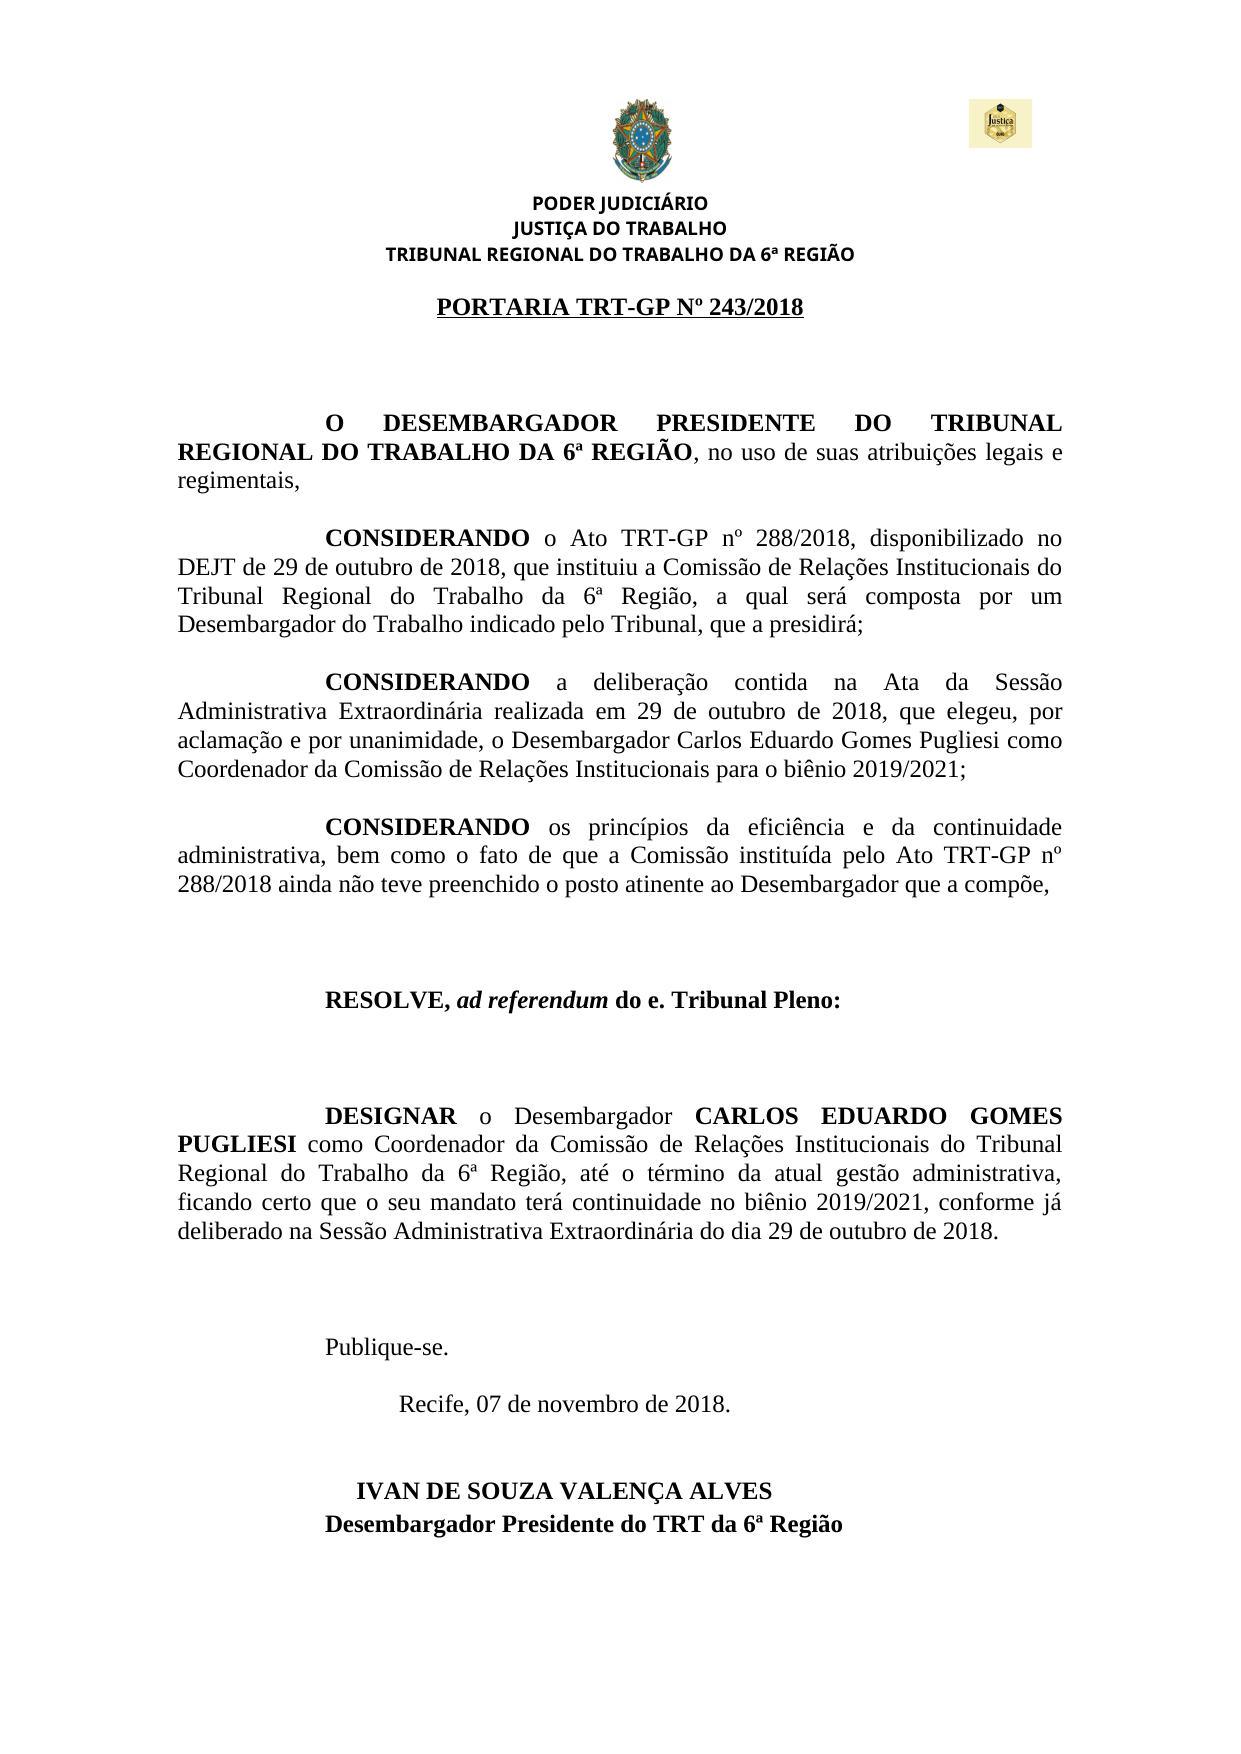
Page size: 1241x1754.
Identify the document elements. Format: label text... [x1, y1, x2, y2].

text O DESEMBARGADOR PRESIDENTE DO TRIBUNAL REGIONAL DO TRABALHO DA 6ª REGIÃO, no uso de suas atribuições legais e regimentais, [177, 408, 1063, 494]
text CONSIDERANDO a deliberação contida na Ata da Sessão Administrativa Extraordinária realizada em 29 de outubro de 2018, que elegeu, por aclamação e por unanimidade, o Desembargador Carlos Eduardo Gomes Pugliesi como Coordenador da Comissão de Relações Institucionais para o biênio 2019/2021; [177, 667, 1063, 782]
text RESOLVE, ad referendum do e. Tribunal Pleno: [177, 985, 1063, 1014]
picture [968, 99, 1033, 148]
text CONSIDERANDO os princípios da eficiência e da continuidade administrativa, bem como o fato de que a Comissão instituída pelo Ato TRT-GP nº 288/2018 ainda não teve preenchido o posto atinente ao Desembargador que a compõe, [177, 812, 1063, 898]
text DESIGNAR o Desembargador CARLOS EDUARDO GOMES PUGLIESI como Coordenador da Comissão de Relações Institucionais do Tribunal Regional do Trabalho da 6ª Região, até o término da atual gestão administrativa, ficando certo que o seu mandato terá continuidade no biênio 2019/2021, conforme já deliberado na Sessão Administrativa Extraordinária do dia 29 de outubro de 2018. [177, 1101, 1063, 1244]
picture [612, 99, 672, 183]
text Desembargador Presidente do TRT da 6ª Região [177, 1509, 1063, 1538]
text IVAN DE SOUZA VALENÇA ALVES [177, 1476, 1063, 1505]
text Recife, 07 de novembro de 2018. [177, 1389, 1063, 1418]
text PORTARIA TRT-GP Nº 243/2018 [177, 292, 1063, 321]
text Publique-se. [177, 1332, 1063, 1360]
text CONSIDERANDO o Ato TRT-GP nº 288/2018, disponibilizado no DEJT de 29 de outubro de 2018, que instituiu a Comissão de Relações Institucionais do Tribunal Regional do Trabalho da 6ª Região, a qual será composta por um Desembargador do Trabalho indicado pelo Tribunal, que a presidirá; [177, 523, 1063, 638]
